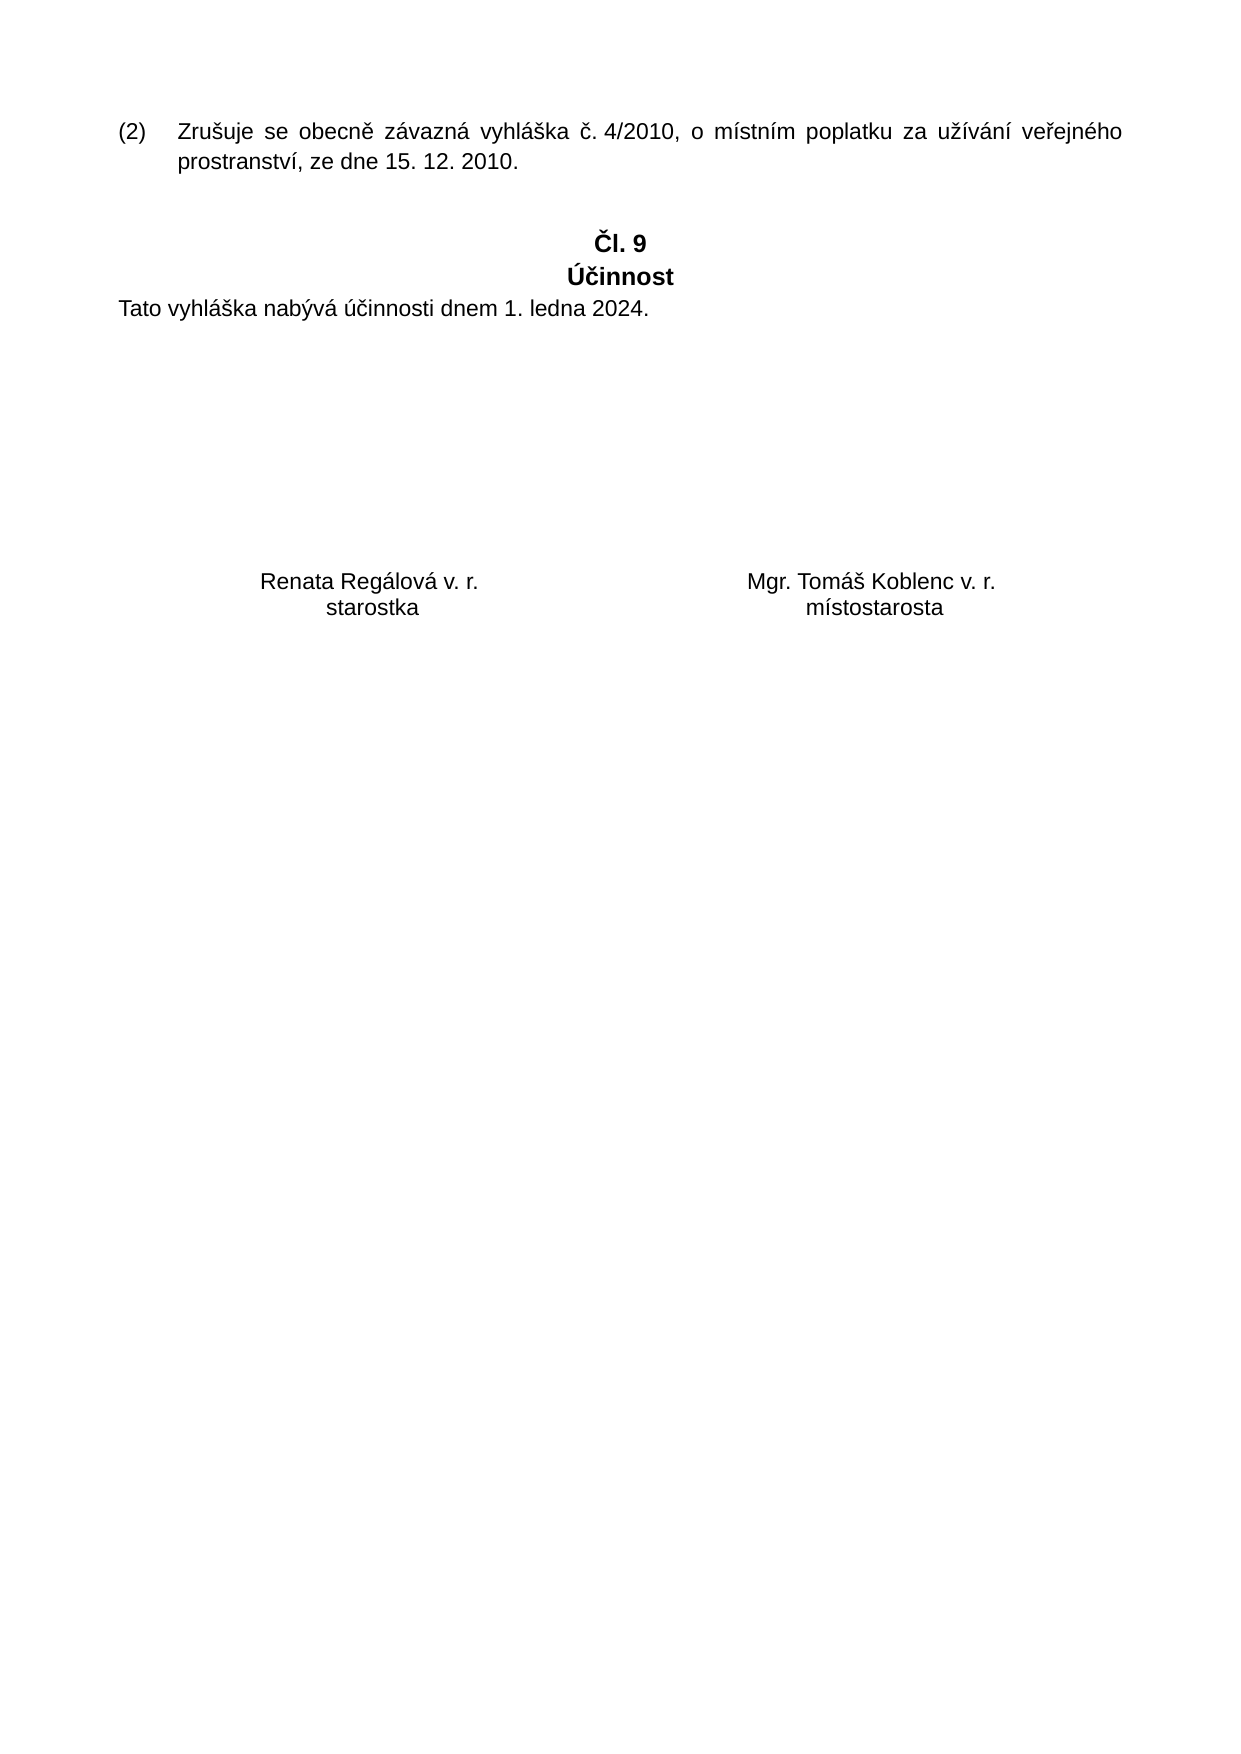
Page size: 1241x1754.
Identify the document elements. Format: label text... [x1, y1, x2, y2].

list Zrušuje se obecně závazná vyhláška č. 4/2010, o místním poplatku za užívání veřejného prostranství, ze dne 15. 12. 2010. [118, 118, 1122, 175]
table_cell [620, 626, 1122, 744]
text Tato vyhláška nabývá účinnosti dnem 1. ledna 2024. [118, 294, 1122, 321]
table_cell [118, 626, 620, 744]
table_header Renata Regálová v. r. starostka [118, 508, 620, 626]
table_header Mgr. Tomáš Koblenc v. r. místostarosta [620, 508, 1122, 626]
subtitle Čl. 9 Účinnost [118, 228, 1122, 290]
